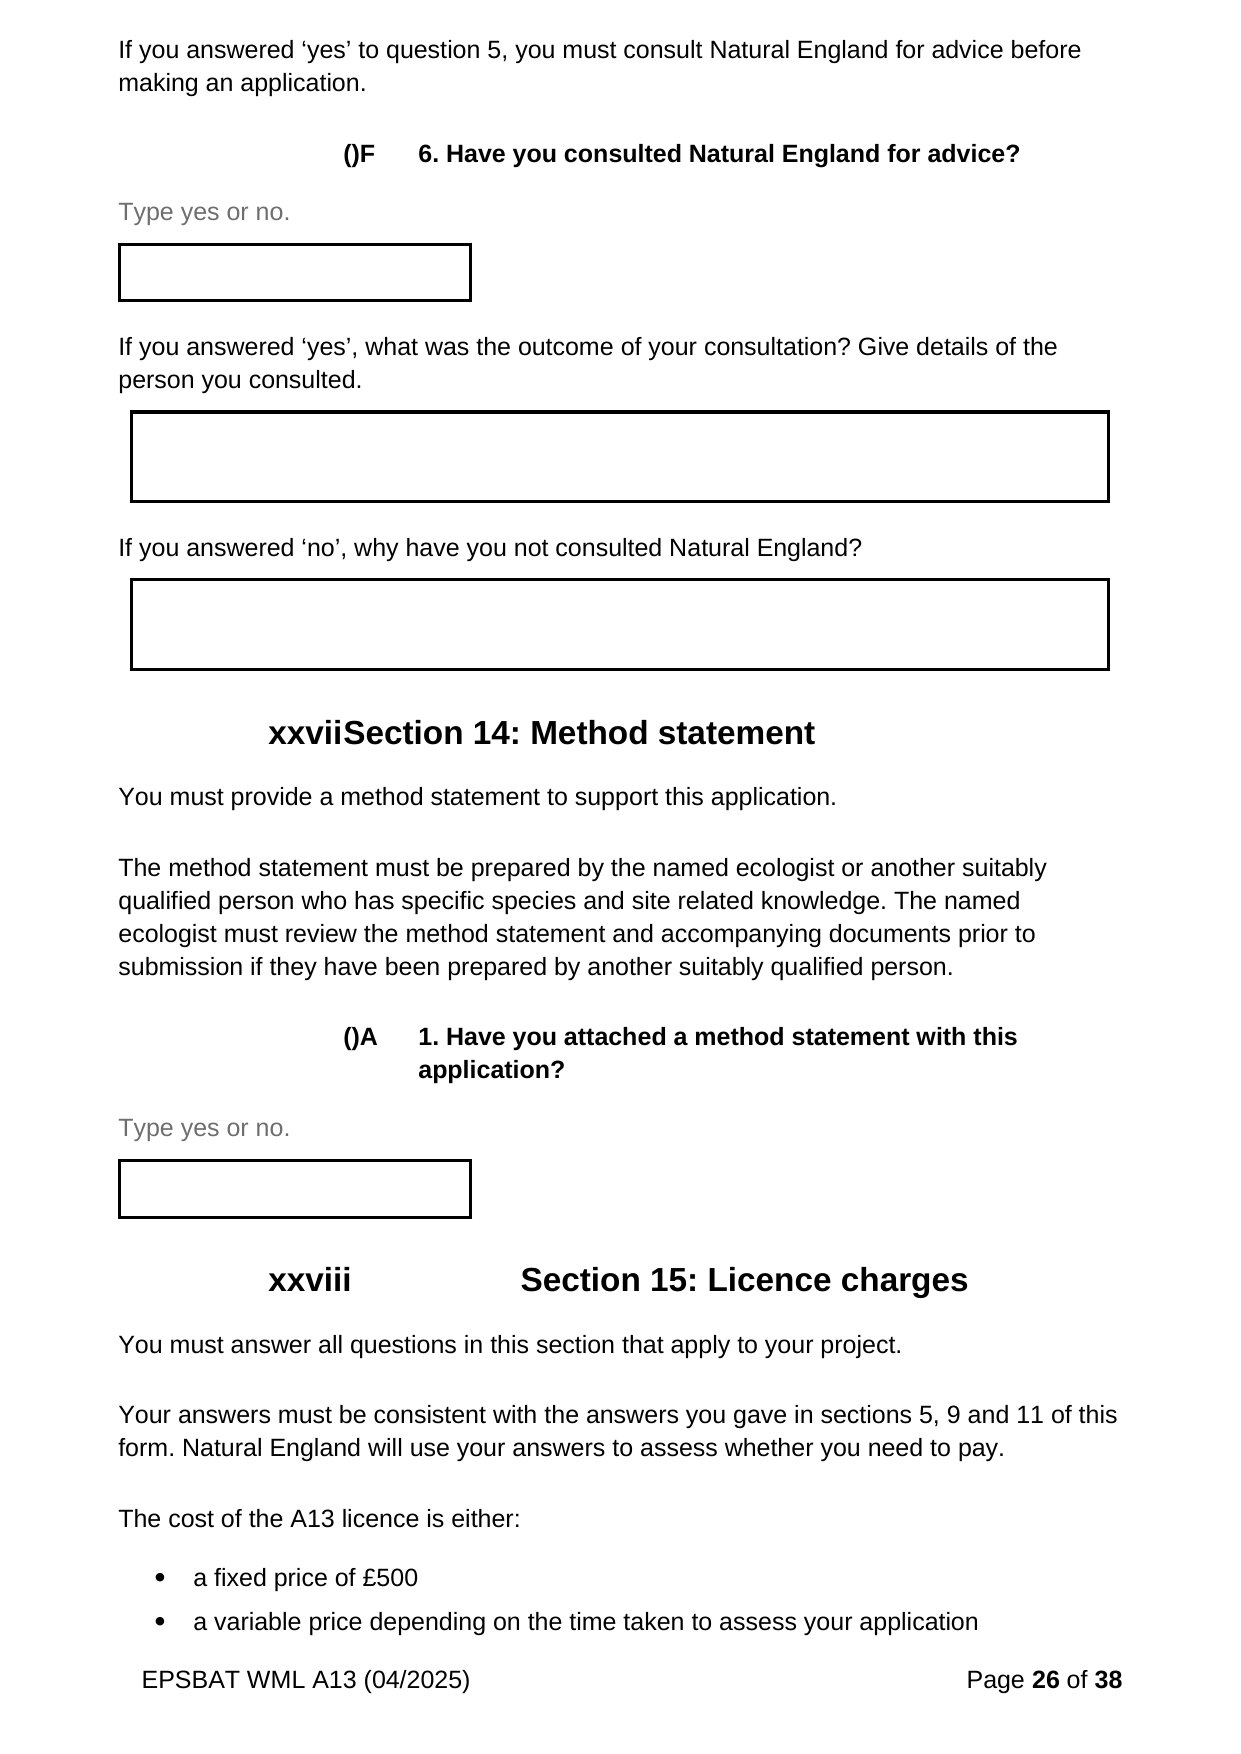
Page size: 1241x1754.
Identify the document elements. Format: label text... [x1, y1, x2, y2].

text If you answered ‘no’, why have you not consulted Natural England? [118, 533, 1122, 561]
text Type yes or no. [118, 197, 1122, 226]
subtitle 1. Have you attached a method statement with this application? [343, 1022, 1122, 1084]
text The cost of the A13 licence is either: [118, 1504, 1122, 1532]
subtitle Section 15: Licence charges [268, 1261, 1122, 1299]
text You must provide a method statement to support this application. [118, 782, 1122, 811]
list a fixed price of £500 [156, 1562, 1122, 1593]
text If you answered ‘yes’, what was the outcome of your consultation? Give details of the person you consulted. [118, 332, 1122, 393]
text If you answered ‘yes’ to question 5, you must consult Natural England for advice before making an application. [118, 35, 1122, 97]
text Type yes or no. [118, 1113, 1122, 1142]
list a variable price depending on the time taken to assess your application [156, 1606, 1122, 1637]
text The method statement must be prepared by the named ecologist or another suitably qualified person who has specific species and site related knowledge. The named ecologist must review the method statement and accompanying documents prior to submission if they have been prepared by another suitably qualified person. [118, 853, 1122, 980]
text Your answers must be consistent with the answers you gave in sections 5, 9 and 11 of this form. Natural England will use your answers to assess whether you need to pay. [118, 1400, 1122, 1462]
text You must answer all questions in this section that apply to your project. [118, 1330, 1122, 1358]
subtitle 6. Have you consulted Natural England for advice? [343, 139, 1122, 168]
subtitle Section 14: Method statement [268, 713, 1122, 751]
